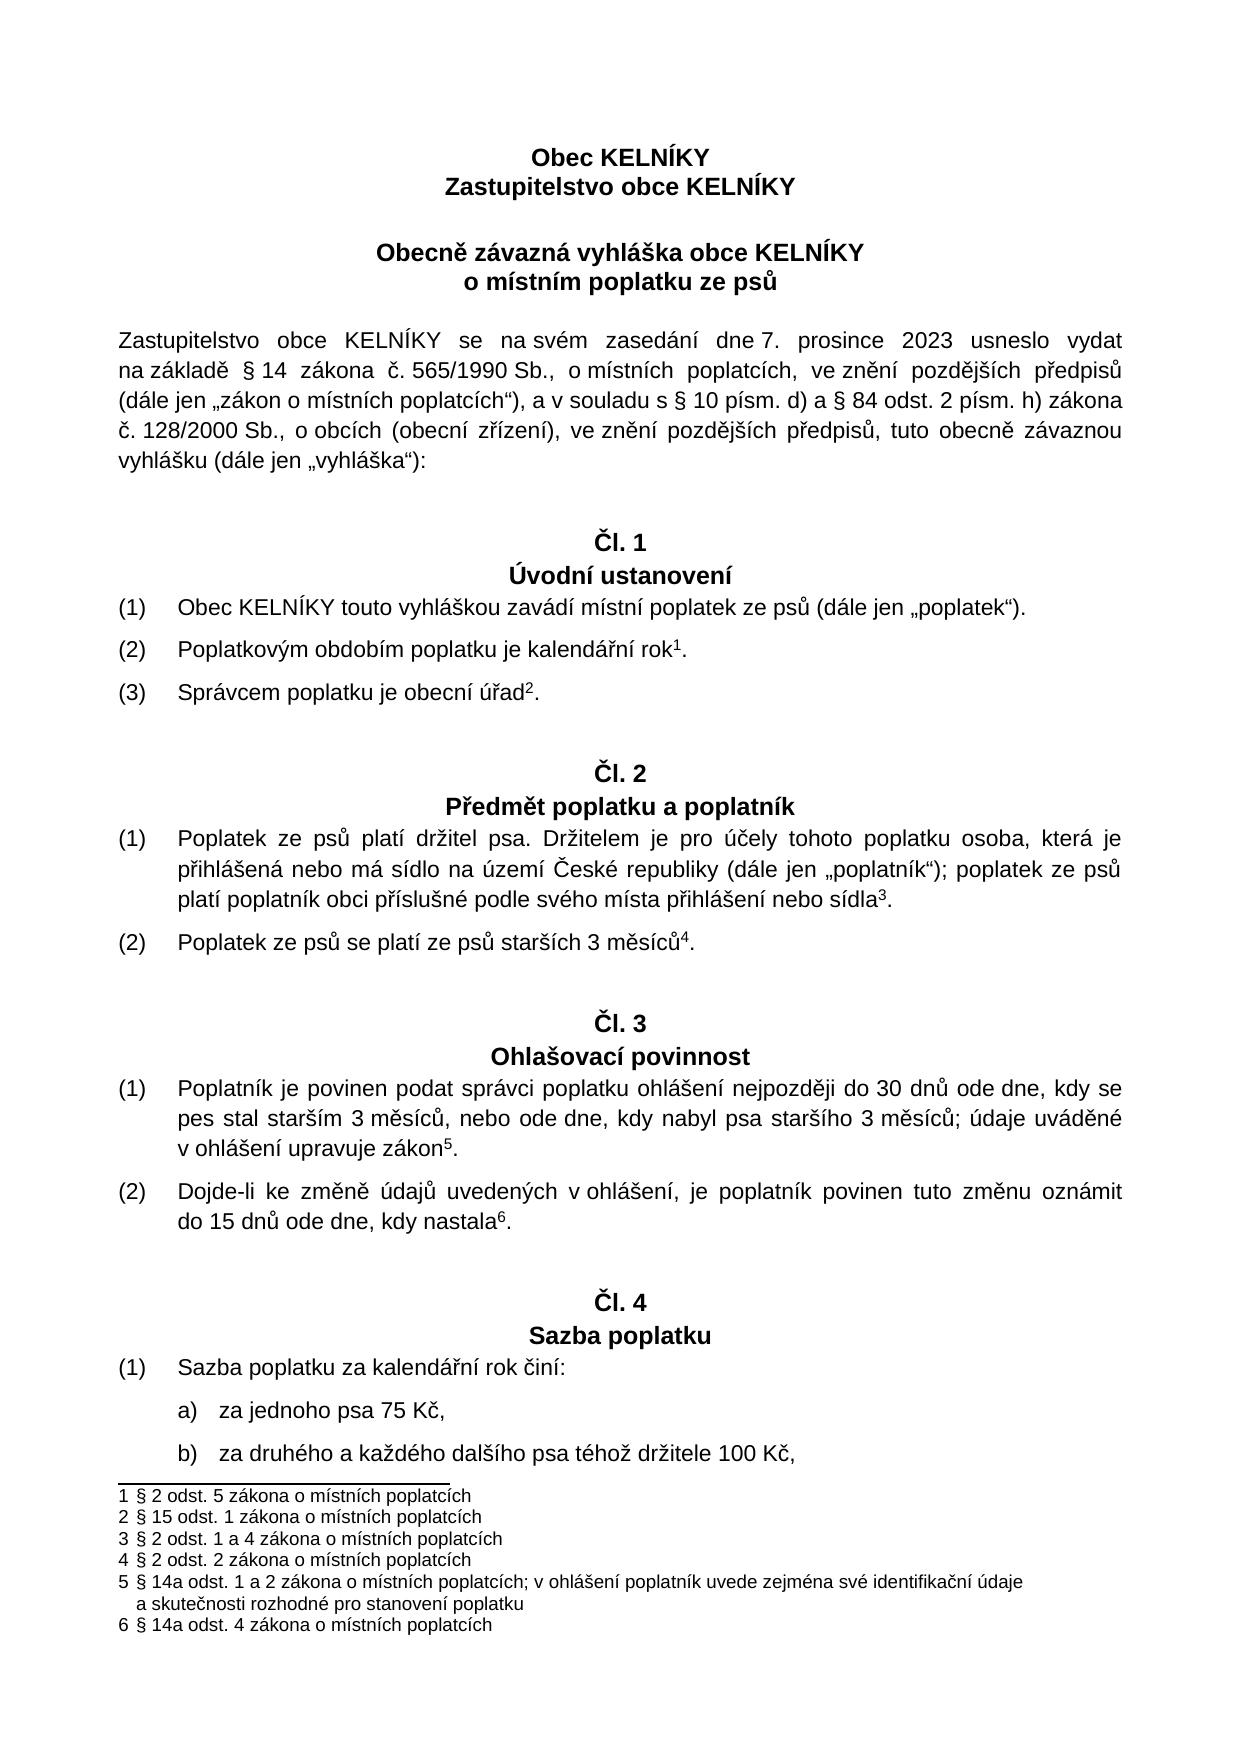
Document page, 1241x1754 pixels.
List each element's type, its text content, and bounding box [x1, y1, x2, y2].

list Poplatník je povinen podat správci poplatku ohlášení nejpozději do 30 dnů ode dne, kdy se pes stal starším 3 měsíců, nebo ode dne, kdy nabyl psa staršího 3 měsíců; údaje uváděné v ohlášení upravuje zákon. [118, 1075, 1122, 1162]
subtitle Čl. 1 Úvodní ustanovení [118, 528, 1122, 589]
list Obec KELNÍKY touto vyhláškou zavádí místní poplatek ze psů (dále jen „poplatek“). [118, 594, 1122, 620]
list Poplatek ze psů platí držitel psa. Držitelem je pro účely tohoto poplatku osoba, která je přihlášená nebo má sídlo na území České republiky (dále jen „poplatník“); poplatek ze psů platí poplatník obci příslušné podle svého místa přihlášení nebo sídla. [118, 825, 1122, 912]
list Správcem poplatku je obecní úřad. [118, 679, 1122, 706]
list Poplatkovým obdobím poplatku je kalendářní rok. [118, 636, 1122, 663]
list § 15 odst. 1 zákona o místních poplatcích [118, 1506, 1122, 1528]
list za jednoho psa 75 Kč, [177, 1397, 1122, 1423]
text Obec KELNÍKY Zastupitelstvo obce KELNÍKY [118, 143, 1122, 201]
list § 14a odst. 4 zákona o místních poplatcích [118, 1614, 1122, 1635]
list Poplatek ze psů se platí ze psů starších 3 měsíců. [118, 928, 1122, 955]
subtitle Čl. 2 Předmět poplatku a poplatník [118, 759, 1122, 821]
list § 2 odst. 5 zákona o místních poplatcích [118, 1484, 1122, 1506]
subtitle Čl. 3 Ohlašovací povinnost [118, 1009, 1122, 1071]
list § 2 odst. 2 zákona o místních poplatcích [118, 1549, 1122, 1571]
list Sazba poplatku za kalendářní rok činí: [118, 1354, 1122, 1381]
list za druhého a každého dalšího psa téhož držitele 100 Kč, [177, 1440, 1122, 1466]
text Zastupitelstvo obce KELNÍKY se na svém zasedání dne 7. prosince 2023 usneslo vydat na základě § 14 zákona č. 565/1990 Sb., o místních poplatcích, ve znění pozdějších předpisů (dále jen „zákon o místních poplatcích“), a v souladu s § 10 písm. d) a § 84 odst. 2 písm. h) zákona č. 128/2000 Sb., o obcích (obecní zřízení), ve znění pozdějších předpisů, tuto obecně závaznou vyhlášku (dále jen „vyhláška“): [118, 327, 1122, 474]
subtitle Obecně závazná vyhláška obce KELNÍKY o místním poplatku ze psů [118, 238, 1122, 295]
list § 2 odst. 1 a 4 zákona o místních poplatcích [118, 1528, 1122, 1549]
list § 14a odst. 1 a 2 zákona o místních poplatcích; v ohlášení poplatník uvede zejména své identifikační údaje a skutečnosti rozhodné pro stanovení poplatku [118, 1571, 1122, 1614]
subtitle Čl. 4 Sazba poplatku [118, 1288, 1122, 1350]
list Dojde-li ke změně údajů uvedených v ohlášení, je poplatník povinen tuto změnu oznámit do 15 dnů ode dne, kdy nastala. [118, 1178, 1122, 1234]
